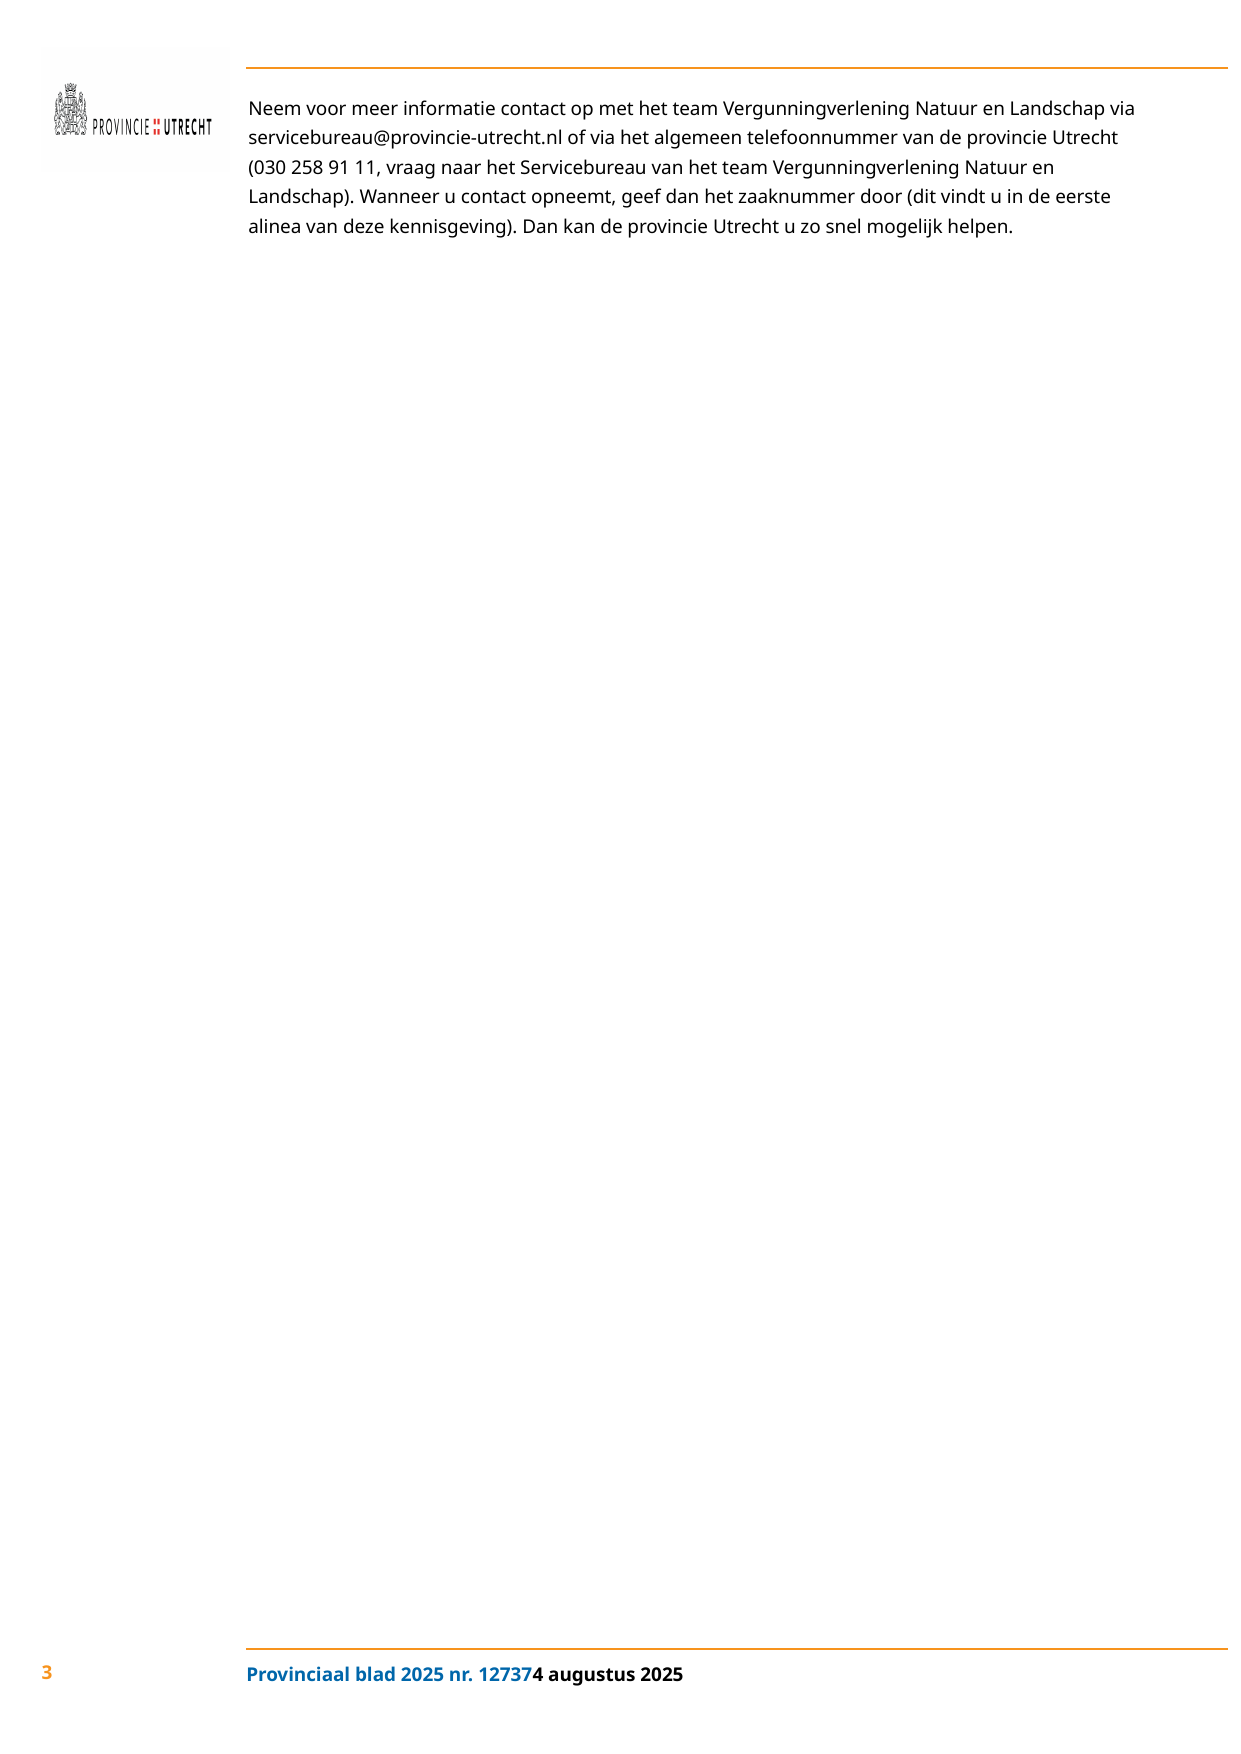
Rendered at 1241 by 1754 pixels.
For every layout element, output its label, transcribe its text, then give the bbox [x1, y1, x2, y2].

text Neem voor meer informatie contact op met het team Vergunningverlening Natuur en Landschap via servicebureau@provincie-utrecht.nl of via het algemeen telefoonnummer van de provincie Utrecht (030 258 91 11, vraag naar het Servicebureau van het team Vergunningverlening Natuur en Landschap). Wanneer u contact opneemt, geef dan het zaaknummer door (dit vindt u in de eerste alinea van deze kennisgeving). Dan kan de provincie Utrecht u zo snel mogelijk helpen. [248, 95, 1152, 239]
picture [41, 47, 231, 172]
